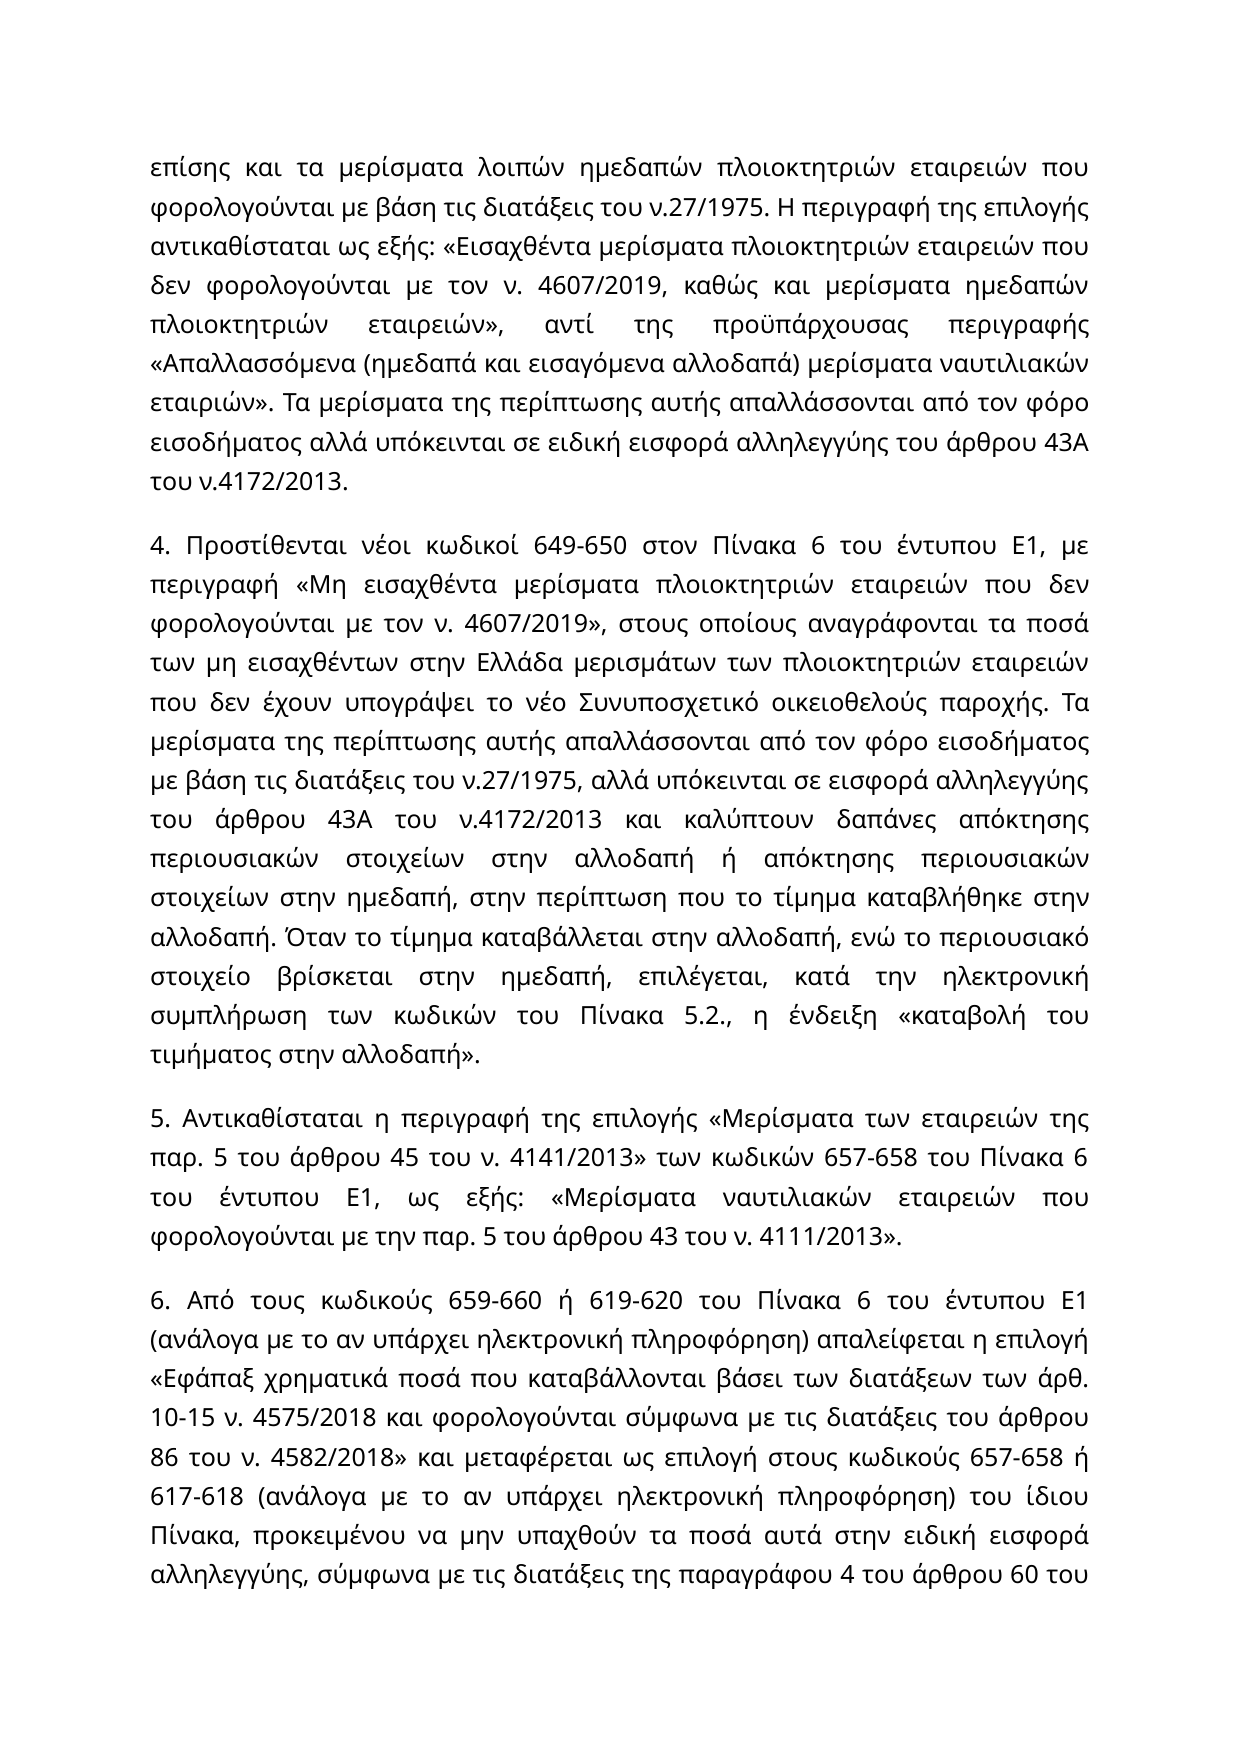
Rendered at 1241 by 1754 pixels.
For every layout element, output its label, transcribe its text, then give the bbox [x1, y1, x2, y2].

text 4. Προστίθενται νέοι κωδικοί 649-650 στον Πίνακα 6 του έντυπου Ε1, με περιγραφή «Μη εισαχθέντα μερίσματα πλοιοκτητριών εταιρειών που δεν φορολογούνται με τον ν. 4607/2019», στους οποίους αναγράφονται τα ποσά των μη εισαχθέντων στην Ελλάδα μερισμάτων των πλοιοκτητριών εταιρειών που δεν έχουν υπογράψει το νέο Συνυποσχετικό οικειοθελούς παροχής. Τα μερίσματα της περίπτωσης αυτής απαλλάσσονται από τον φόρο εισοδήματος με βάση τις διατάξεις του ν.27/1975, αλλά υπόκεινται σε εισφορά αλληλεγγύης του άρθρου 43Α του ν.4172/2013 και καλύπτουν δαπάνες απόκτησης περιουσιακών στοιχείων στην αλλοδαπή ή απόκτησης περιουσιακών στοιχείων στην ημεδαπή, στην περίπτωση που το τίμημα καταβλήθηκε στην αλλοδαπή. Όταν το τίμημα καταβάλλεται στην αλλοδαπή, ενώ το περιουσιακό στοιχείο βρίσκεται στην ημεδαπή, επιλέγεται, κατά την ηλεκτρονική συμπλήρωση των κωδικών του Πίνακα 5.2., η ένδειξη «καταβολή του τιμήματος στην αλλοδαπή». [150, 527, 1090, 1071]
text 5. Αντικαθίσταται η περιγραφή της επιλογής «Μερίσματα των εταιρειών της παρ. 5 του άρθρου 45 του ν. 4141/2013» των κωδικών 657-658 του Πίνακα 6 του έντυπου Ε1, ως εξής: «Μερίσματα ναυτιλιακών εταιρειών που φορολογούνται με την παρ. 5 του άρθρου 43 του ν. 4111/2013». [150, 1101, 1090, 1252]
text επίσης και τα μερίσματα λοιπών ημεδαπών πλοιοκτητριών εταιρειών που φορολογούνται με βάση τις διατάξεις του ν.27/1975. Η περιγραφή της επιλογής αντικαθίσταται ως εξής: «Εισαχθέντα μερίσματα πλοιοκτητριών εταιρειών που δεν φορολογούνται με τον ν. 4607/2019, καθώς και μερίσματα ημεδαπών πλοιοκτητριών εταιρειών», αντί της προϋπάρχουσας περιγραφής «Απαλλασσόμενα (ημεδαπά και εισαγόμενα αλλοδαπά) μερίσματα ναυτιλιακών εταιριών». Τα μερίσματα της περίπτωσης αυτής απαλλάσσονται από τον φόρο εισοδήματος αλλά υπόκεινται σε ειδική εισφορά αλληλεγγύης του άρθρου 43Α του ν.4172/2013. [150, 150, 1090, 497]
text 6. Από τους κωδικούς 659-660 ή 619-620 του Πίνακα 6 του έντυπου Ε1 (ανάλογα με το αν υπάρχει ηλεκτρονική πληροφόρηση) απαλείφεται η επιλογή «Εφάπαξ χρηματικά ποσά που καταβάλλονται βάσει των διατάξεων των άρθ. 10-15 ν. 4575/2018 και φορολογούνται σύμφωνα με τις διατάξεις του άρθρου 86 του ν. 4582/2018» και μεταφέρεται ως επιλογή στους κωδικούς 657-658 ή 617-618 (ανάλογα με το αν υπάρχει ηλεκτρονική πληροφόρηση) του ίδιου Πίνακα, προκειμένου να μην υπαχθούν τα ποσά αυτά στην ειδική εισφορά αλληλεγγύης, σύμφωνα με τις διατάξεις της παραγράφου 4 του άρθρου 60 του [150, 1282, 1090, 1591]
